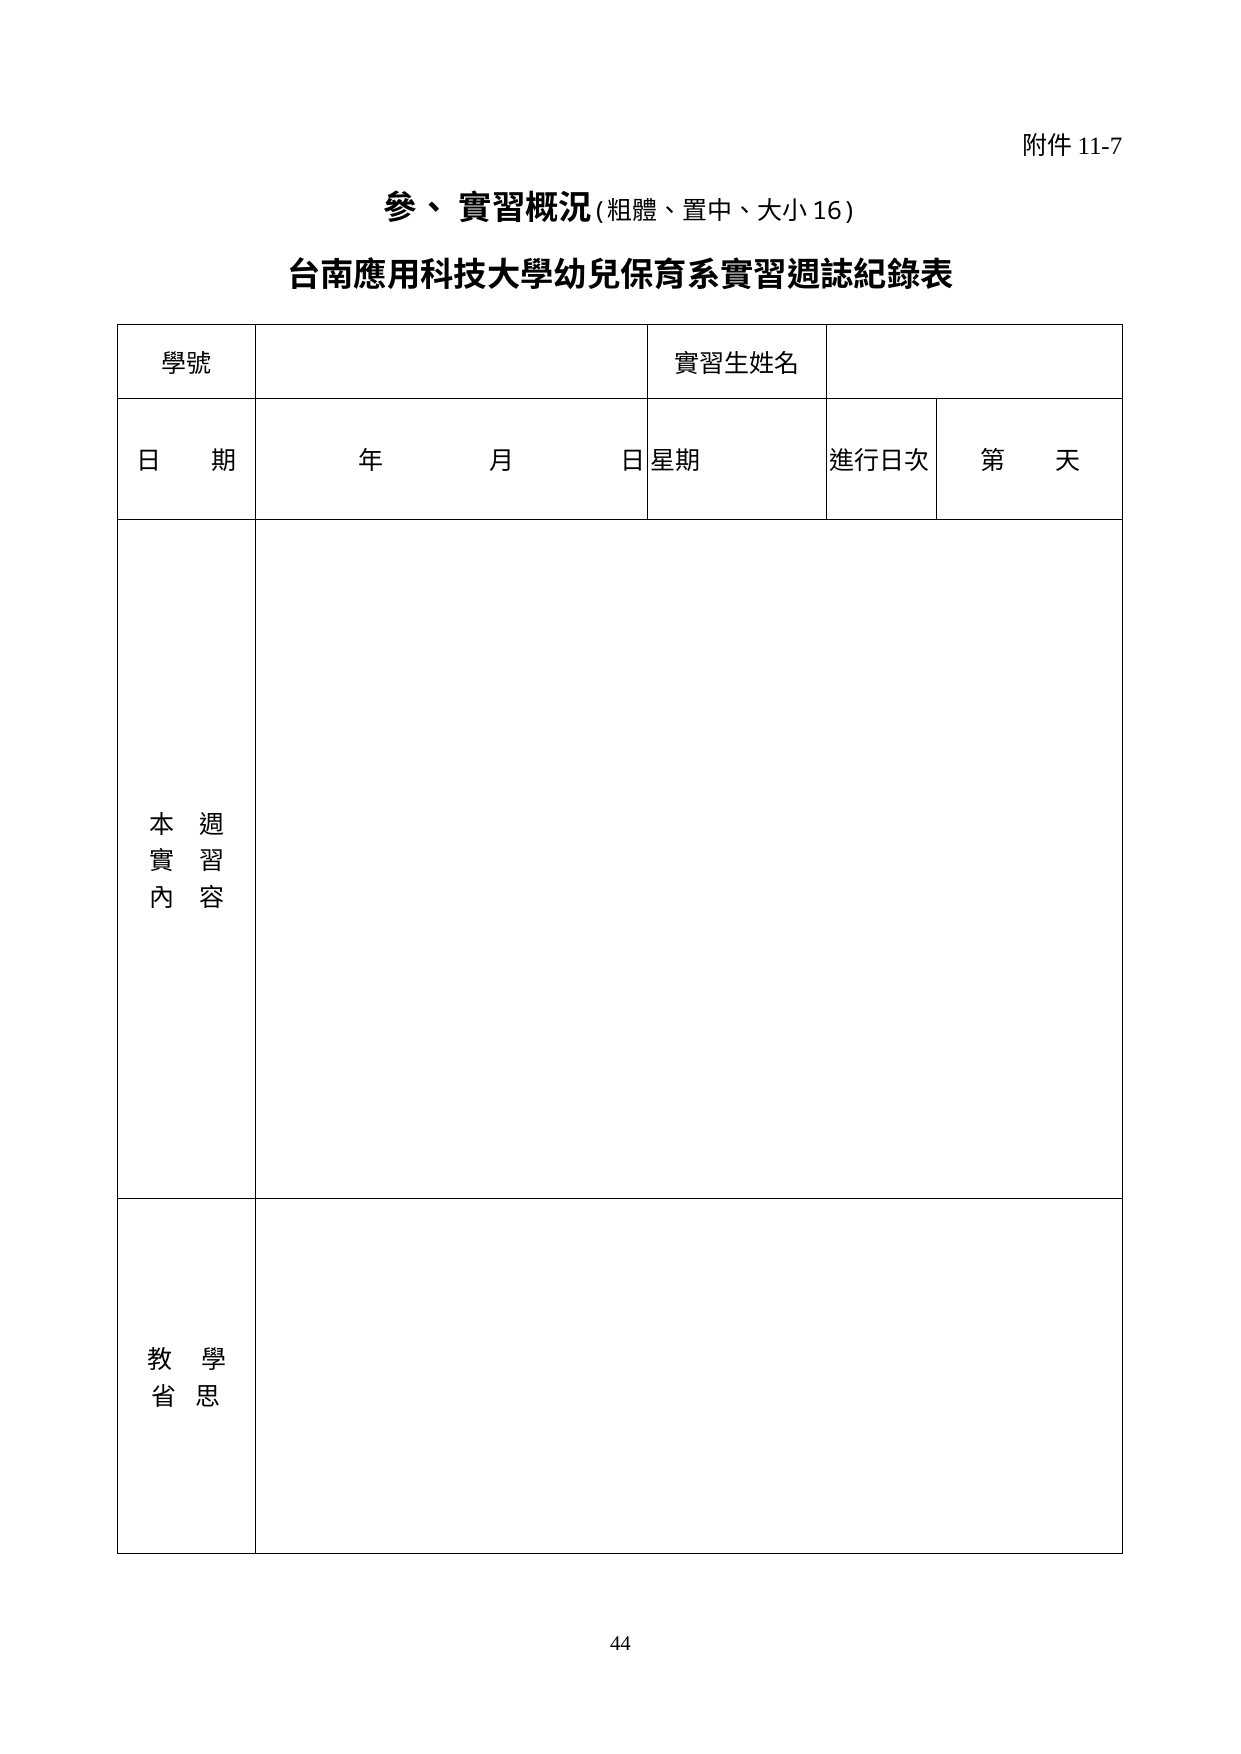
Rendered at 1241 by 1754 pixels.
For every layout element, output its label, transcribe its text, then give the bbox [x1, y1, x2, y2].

text 附件11-7 [193, 118, 1122, 164]
table_cell 星期 [648, 399, 826, 518]
table_header [827, 325, 1122, 397]
table_header [477, 325, 517, 397]
table_cell [517, 399, 605, 518]
table_cell 年 [348, 399, 387, 518]
table_cell [387, 399, 477, 518]
table_header [517, 325, 605, 397]
list 實習概況(粗體、置中、大小16) [118, 183, 1122, 228]
table_cell 本 週 實 習 內 容 [118, 520, 255, 1198]
table_cell [256, 520, 1122, 1198]
table_header [348, 325, 387, 397]
text 台南應用科技大學幼兒保育系實習週誌紀錄表 [118, 247, 1122, 296]
table_header [256, 325, 348, 397]
table_cell 日 [605, 399, 647, 518]
table_cell 進行日次 [827, 399, 936, 518]
table_header 學號 [118, 325, 255, 397]
table_cell 月 [477, 399, 517, 518]
table_header [387, 325, 477, 397]
table_cell [256, 399, 348, 518]
table_cell 日 期 [118, 399, 255, 518]
table_cell 教 學 省 思 [118, 1199, 255, 1553]
table_cell [256, 1199, 1122, 1553]
table_header 實習生姓名 [648, 325, 826, 397]
table_header [605, 325, 647, 397]
table_cell 第 天 [937, 399, 1122, 518]
